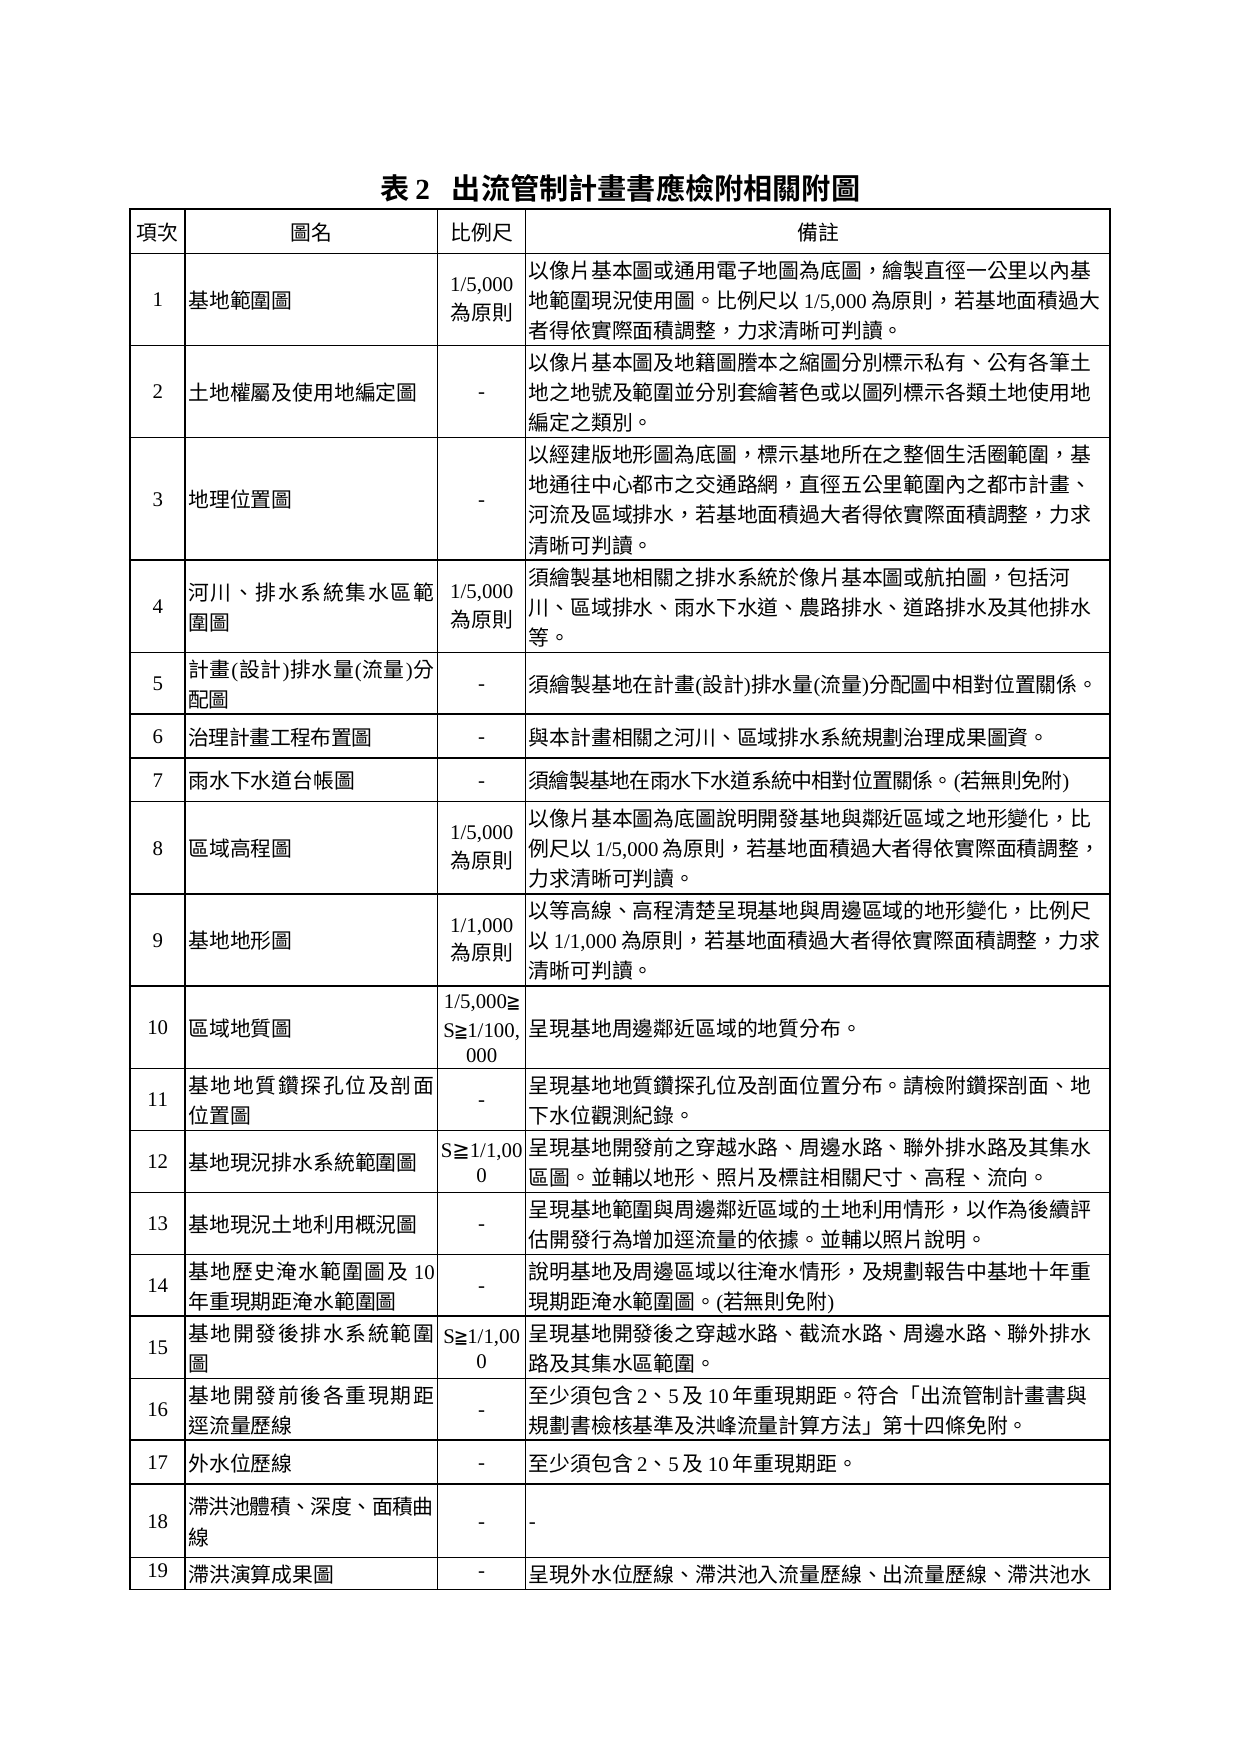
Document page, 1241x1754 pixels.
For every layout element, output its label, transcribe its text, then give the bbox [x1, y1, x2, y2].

table_cell - [438, 653, 525, 713]
table_cell 16 [131, 1379, 184, 1439]
table_cell 以經建版地形圖為底圖，標示基地所在之整個生活圈範圍，基地通往中心都市之交通路網，直徑五公里範圍內之都市計畫、河流及區域排水，若基地面積過大者得依實際面積調整，力求清晰可判讀。 [526, 438, 1109, 559]
table_cell 1/5,000為原則 [438, 254, 525, 344]
table_cell 呈現外水位歷線、滯洪池入流量歷線、出流量歷線、滯洪池水 [526, 1558, 1109, 1589]
table_cell 1/5,000為原則 [438, 802, 525, 893]
table_cell - [438, 715, 525, 757]
table_cell 基地範圍圖 [186, 254, 437, 344]
table_cell 滯洪演算成果圖 [186, 1558, 437, 1589]
table_cell 須繪製基地在計畫(設計)排水量(流量)分配圖中相對位置關係。 [526, 653, 1109, 713]
table_cell 土地權屬及使用地編定圖 [186, 346, 437, 437]
table_cell 8 [131, 802, 184, 893]
table_cell S≧1/1,000 [438, 1317, 525, 1377]
table_cell 基地地形圖 [186, 895, 437, 985]
table_cell 15 [131, 1317, 184, 1377]
table_cell 7 [131, 759, 184, 801]
table_cell 基地開發後排水系統範圍圖 [186, 1317, 437, 1377]
table_cell 11 [131, 1069, 184, 1129]
table_cell 18 [131, 1485, 184, 1557]
text 表2 出流管制計畫書應檢附相關附圖 [130, 158, 1110, 208]
table_cell 基地開發前後各重現期距逕流量歷線 [186, 1379, 437, 1439]
table_cell 至少須包含2、5及10年重現期距。 [526, 1441, 1109, 1483]
table_cell 須繪製基地相關之排水系統於像片基本圖或航拍圖，包括河川、區域排水、雨水下水道、農路排水、道路排水及其他排水等。 [526, 561, 1109, 651]
table_header 項次 [131, 210, 184, 252]
table_cell - [526, 1485, 1109, 1557]
table_cell 與本計畫相關之河川、區域排水系統規劃治理成果圖資。 [526, 715, 1109, 757]
table_cell - [438, 759, 525, 801]
table_cell 基地歷史淹水範圍圖及10年重現期距淹水範圍圖 [186, 1255, 437, 1315]
table_cell 4 [131, 561, 184, 651]
table_cell 說明基地及周邊區域以往淹水情形，及規劃報告中基地十年重現期距淹水範圍圖。(若無則免附) [526, 1255, 1109, 1315]
table_cell - [438, 1441, 525, 1483]
table_cell - [438, 1255, 525, 1315]
table_cell 基地現況排水系統範圍圖 [186, 1131, 437, 1191]
table_cell 至少須包含2、5及10年重現期距。符合「出流管制計畫書與規劃書檢核基準及洪峰流量計算方法」第十四條免附。 [526, 1379, 1109, 1439]
table_cell 區域高程圖 [186, 802, 437, 893]
table_cell 1 [131, 254, 184, 344]
table_header 圖名 [186, 210, 437, 252]
table_header 備註 [526, 210, 1109, 252]
table_cell 5 [131, 653, 184, 713]
table_cell 12 [131, 1131, 184, 1191]
table_cell 19 [131, 1558, 184, 1589]
table_cell - [438, 1069, 525, 1129]
table_cell 呈現基地周邊鄰近區域的地質分布。 [526, 987, 1109, 1067]
table_cell - [438, 346, 525, 437]
table_cell 外水位歷線 [186, 1441, 437, 1483]
table_cell 6 [131, 715, 184, 757]
table_cell 呈現基地開發後之穿越水路、截流水路、周邊水路、聯外排水路及其集水區範圍。 [526, 1317, 1109, 1377]
table_cell 呈現基地地質鑽探孔位及剖面位置分布。請檢附鑽探剖面、地下水位觀測紀錄。 [526, 1069, 1109, 1129]
table_cell 計畫(設計)排水量(流量)分配圖 [186, 653, 437, 713]
table_cell 以像片基本圖及地籍圖謄本之縮圖分別標示私有、公有各筆土地之地號及範圍並分別套繪著色或以圖列標示各類土地使用地編定之類別。 [526, 346, 1109, 437]
table_cell 河川、排水系統集水區範圍圖 [186, 561, 437, 651]
table_cell 地理位置圖 [186, 438, 437, 559]
table_cell - [438, 1379, 525, 1439]
table_cell 區域地質圖 [186, 987, 437, 1067]
table_cell 1/5,000為原則 [438, 561, 525, 651]
table_cell 以像片基本圖或通用電子地圖為底圖，繪製直徑一公里以內基地範圍現況使用圖。比例尺以1/5,000為原則，若基地面積過大者得依實際面積調整，力求清晰可判讀。 [526, 254, 1109, 344]
table_cell - [438, 1558, 525, 1589]
table_cell 13 [131, 1193, 184, 1253]
table_cell - [438, 1193, 525, 1253]
table_cell 呈現基地開發前之穿越水路、周邊水路、聯外排水路及其集水區圖。並輔以地形、照片及標註相關尺寸、高程、流向。 [526, 1131, 1109, 1191]
table_cell 以等高線、高程清楚呈現基地與周邊區域的地形變化，比例尺以1/1,000為原則，若基地面積過大者得依實際面積調整，力求清晰可判讀。 [526, 895, 1109, 985]
table_cell 17 [131, 1441, 184, 1483]
table_cell 須繪製基地在雨水下水道系統中相對位置關係。(若無則免附) [526, 759, 1109, 801]
table_cell 14 [131, 1255, 184, 1315]
table_header 比例尺 [438, 210, 525, 252]
table_cell - [438, 438, 525, 559]
table_cell 3 [131, 438, 184, 559]
table_cell 10 [131, 987, 184, 1067]
table_cell 雨水下水道台帳圖 [186, 759, 437, 801]
table_cell 1/1,000為原則 [438, 895, 525, 985]
table_cell 以像片基本圖為底圖說明開發基地與鄰近區域之地形變化，比例尺以1/5,000為原則，若基地面積過大者得依實際面積調整，力求清晰可判讀。 [526, 802, 1109, 893]
table_cell 治理計畫工程布置圖 [186, 715, 437, 757]
table_cell 9 [131, 895, 184, 985]
table_cell 呈現基地範圍與周邊鄰近區域的土地利用情形，以作為後續評估開發行為增加逕流量的依據。並輔以照片說明。 [526, 1193, 1109, 1253]
table_cell 基地現況土地利用概況圖 [186, 1193, 437, 1253]
table_cell 滯洪池體積、深度、面積曲線 [186, 1485, 437, 1557]
table_cell 1/5,000≧S≧1/100,000 [438, 987, 525, 1067]
table_cell - [438, 1485, 525, 1557]
table_cell 基地地質鑽探孔位及剖面位置圖 [186, 1069, 437, 1129]
table_cell 2 [131, 346, 184, 437]
table_cell S≧1/1,000 [438, 1131, 525, 1191]
